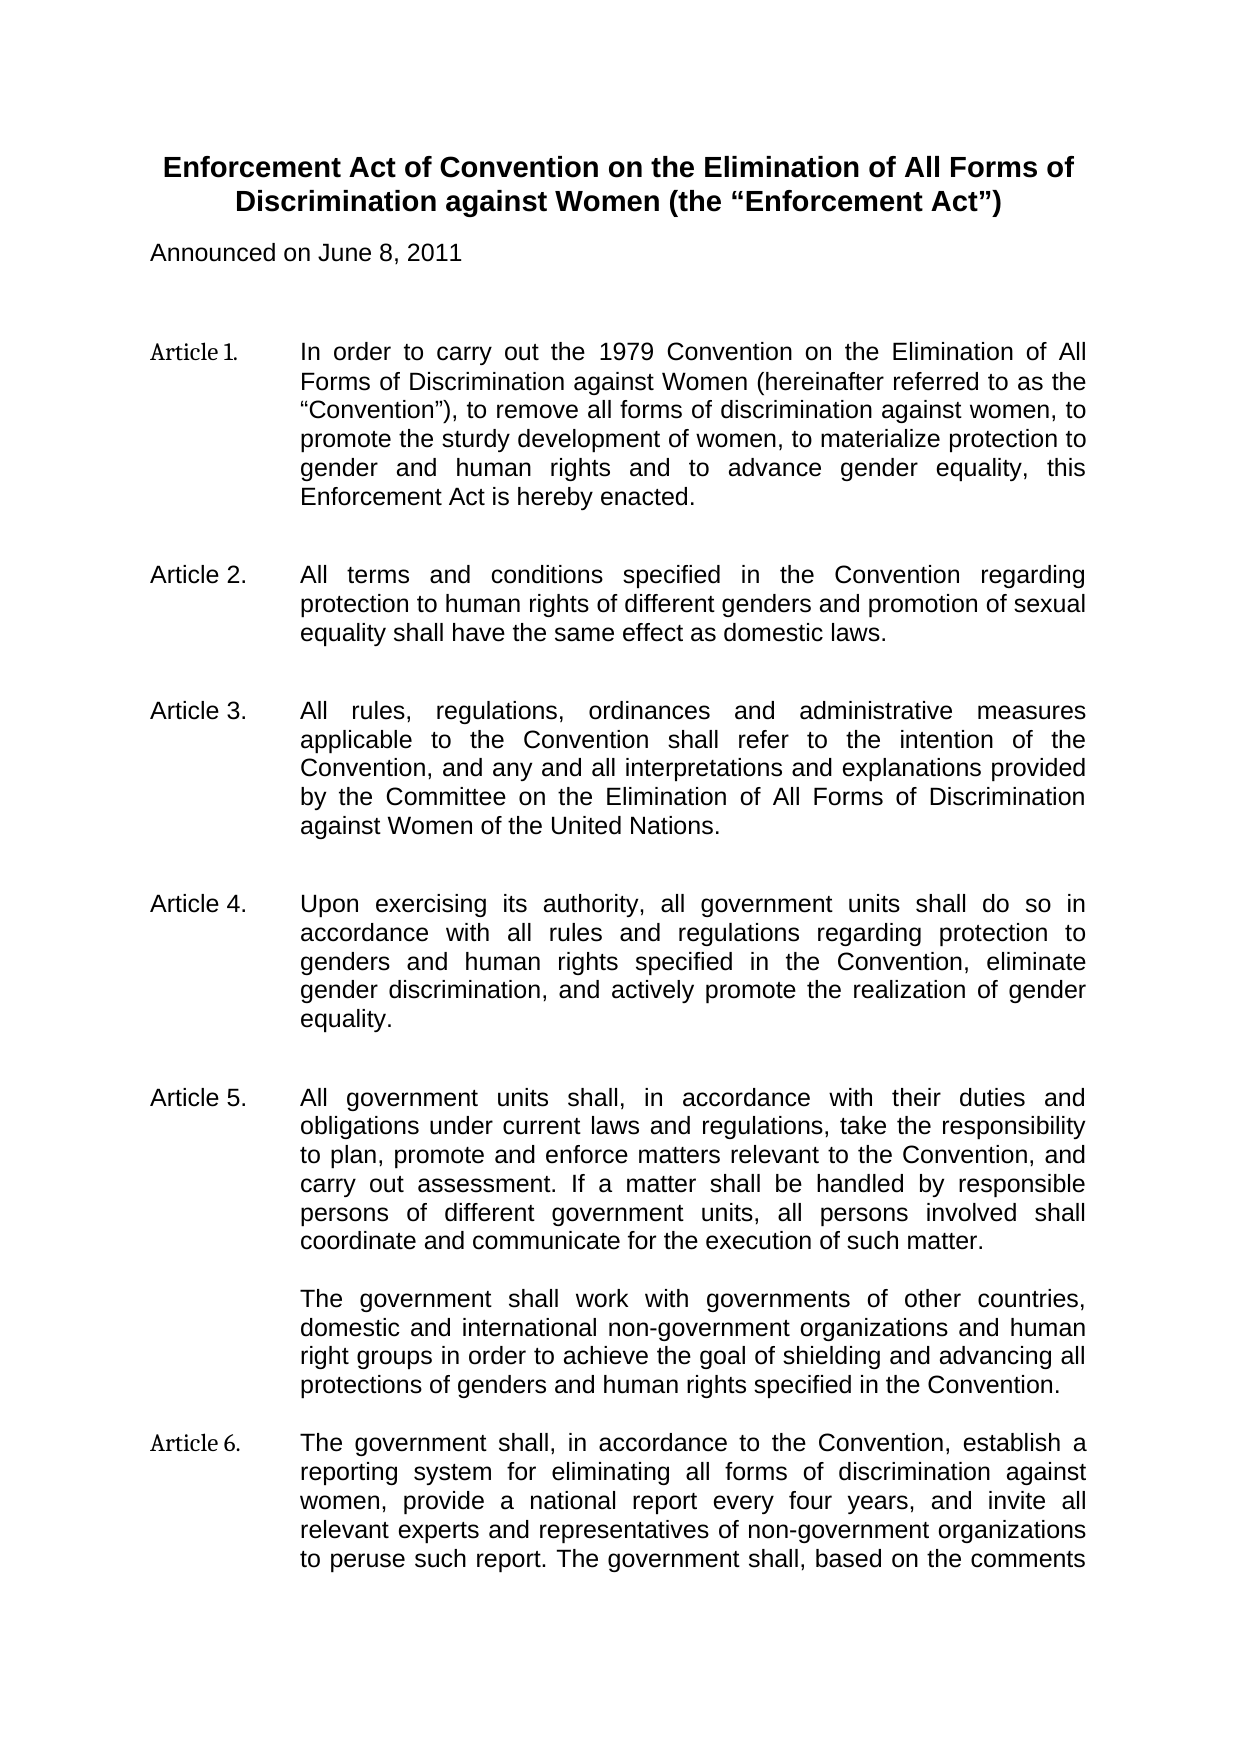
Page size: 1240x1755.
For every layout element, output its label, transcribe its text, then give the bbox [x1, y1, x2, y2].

list All rules, regulations, ordinances and administrative measures applicable to the Convention shall refer to the intention of the Convention, and any and all interpretations and explanations provided by the Committee on the Elimination of All Forms of Discrimination against Women of the United Nations. [150, 696, 1087, 840]
list All government units shall, in accordance with their duties and obligations under current laws and regulations, take the responsibility to plan, promote and enforce matters relevant to the Convention, and carry out assessment. If a matter shall be handled by responsible persons of different government units, all persons involved shall coordinate and communicate for the execution of such matter. [150, 1083, 1087, 1255]
list In order to carry out the 1979 Convention on the Elimination of All Forms of Discrimination against Women (hereinafter referred to as the “Convention”), to remove all forms of discrimination against women, to promote the sturdy development of women, to materialize protection to gender and human rights and to advance gender equality, this Enforcement Act is hereby enacted. [150, 337, 1087, 511]
list Upon exercising its authority, all government units shall do so in accordance with all rules and regulations regarding protection to genders and human rights specified in the Convention, eliminate gender discrimination, and actively promote the realization of gender equality. [150, 889, 1087, 1033]
text Enforcement Act of Convention on the Elimination of All Forms of Discrimination against Women (the “Enforcement Act”) [150, 150, 1087, 217]
text The government shall work with governments of other countries, domestic and international non-government organizations and human right groups in order to achieve the goal of shielding and advancing all protections of genders and human rights specified in the Convention. [300, 1284, 1087, 1399]
list All terms and conditions specified in the Convention regarding protection to human rights of different genders and promotion of sexual equality shall have the same effect as domestic laws. [150, 560, 1087, 646]
list The government shall, in accordance to the Convention, establish a reporting system for eliminating all forms of discrimination against women, provide a national report every four years, and invite all relevant experts and representatives of non-government organizations to peruse such report. The government shall, based on the comments [150, 1428, 1087, 1572]
text Announced on June 8, 2011 [150, 238, 1087, 267]
